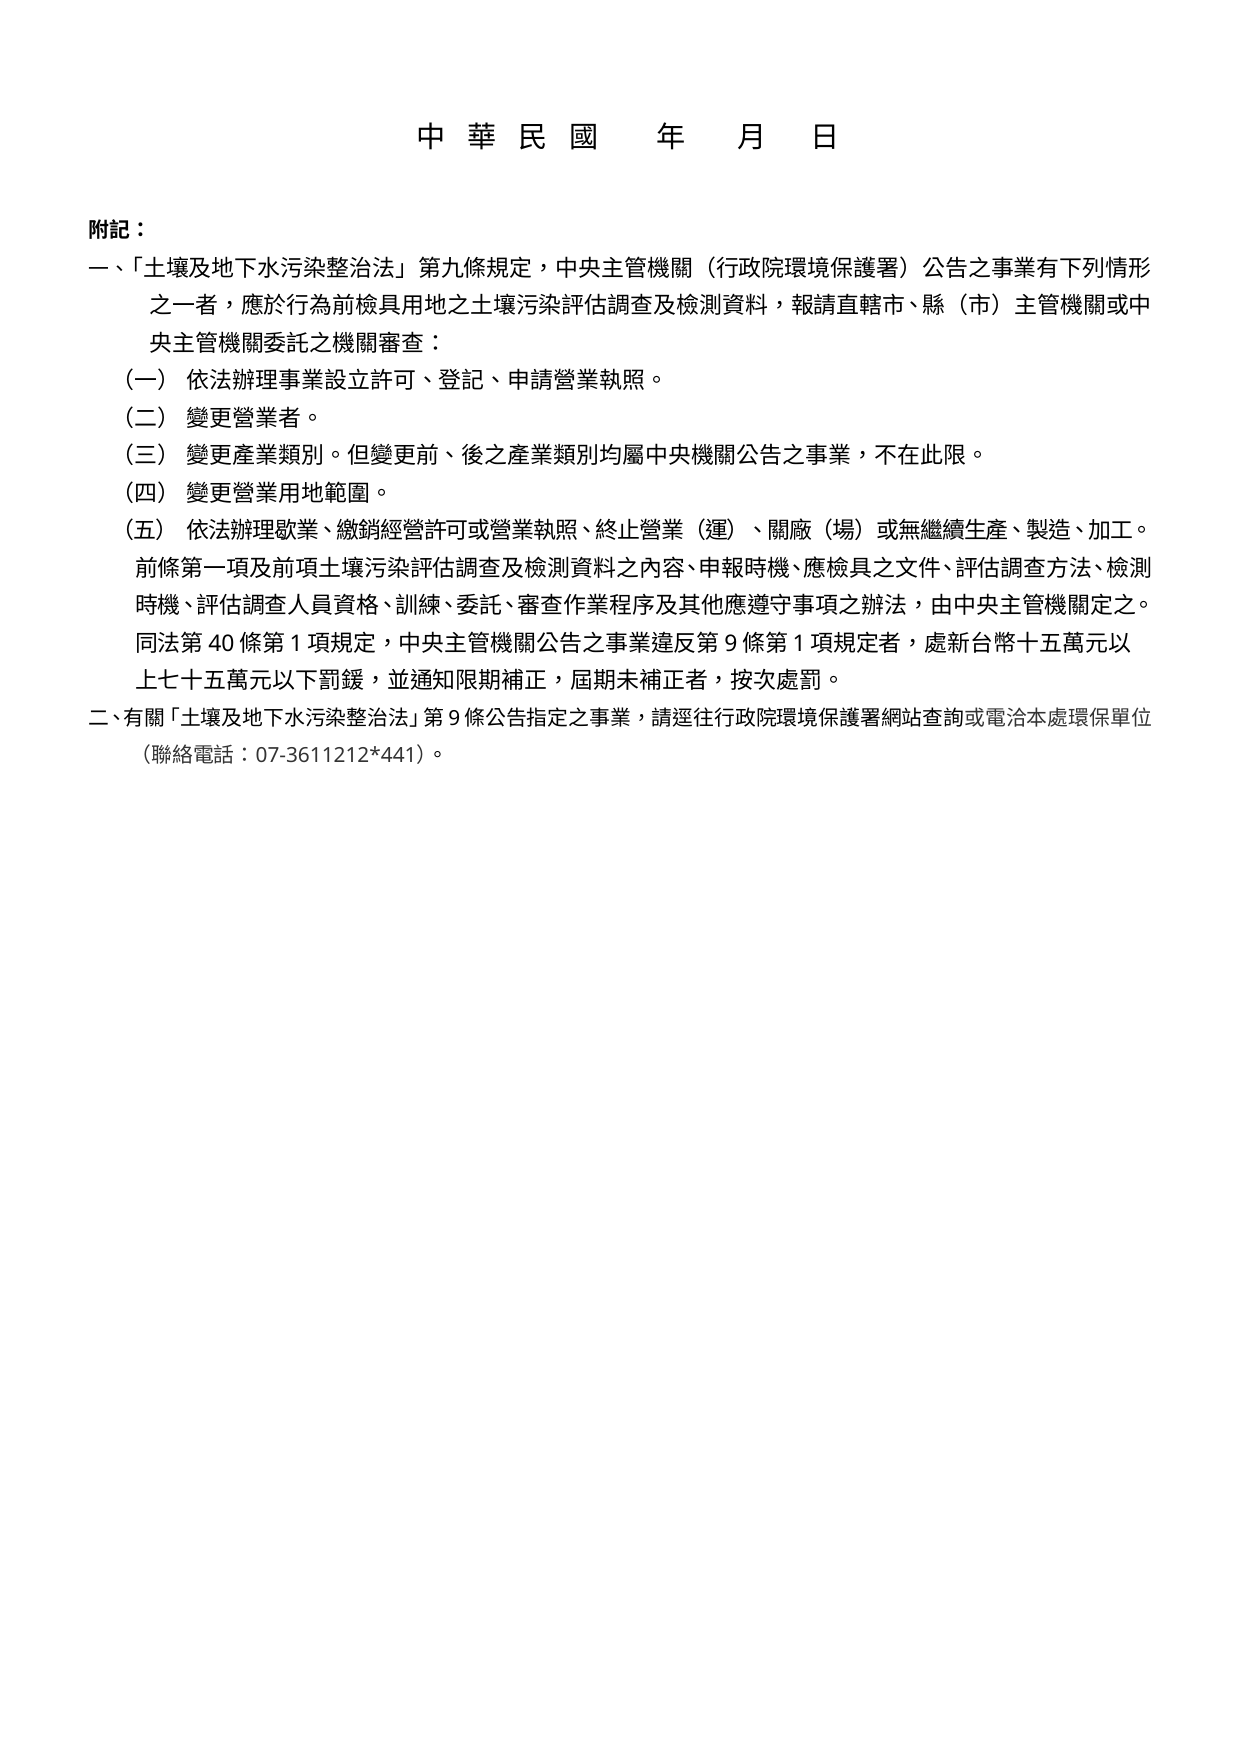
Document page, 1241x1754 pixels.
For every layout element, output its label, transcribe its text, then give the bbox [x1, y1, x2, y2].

list 依法辦理歇業、繳銷經營許可或營業執照、終止營業（運）、關廠（場）或無繼續生產、製造、加工。 [112, 510, 1152, 547]
list 依法辦理事業設立許可、登記、申請營業執照。 [112, 360, 1152, 397]
list 變更營業用地範圍。 [112, 472, 1152, 510]
list 變更產業類別。但變更前、後之產業類別均屬中央機關公告之事業，不在此限。 [112, 435, 1152, 472]
text 一、「土壤及地下水污染整治法」第九條規定，中央主管機關（行政院環境保護署）公告之事業有下列情形之一者，應於行為前檢具用地之土壤污染評估調查及檢測資料，報請直轄市、縣（市）主管機關或中央主管機關委託之機關審查： [89, 247, 1152, 360]
text 中 華 民 國 年 月 日 [89, 97, 1152, 172]
text 前條第一項及前項土壤污染評估調查及檢測資料之內容、申報時機、應檢具之文件、評估調查方法、檢測時機、評估調查人員資格、訓練、委託、審查作業程序及其他應遵守事項之辦法，由中央主管機關定之。同法第40條第1項規定，中央主管機關公告之事業違反第9條第1項規定者，處新台幣十五萬元以上七十五萬元以下罰鍰，並通知限期補正，屆期未補正者，按次處罰。 [135, 547, 1152, 697]
text 二、有關「土壤及地下水污染整治法」第9條公告指定之事業，請逕往行政院環境保護署網站查詢或電洽本處環保單位（聯絡電話：07-3611212*441）。 [89, 697, 1152, 772]
list 變更營業者。 [112, 397, 1152, 435]
text 附記： [89, 210, 1152, 247]
